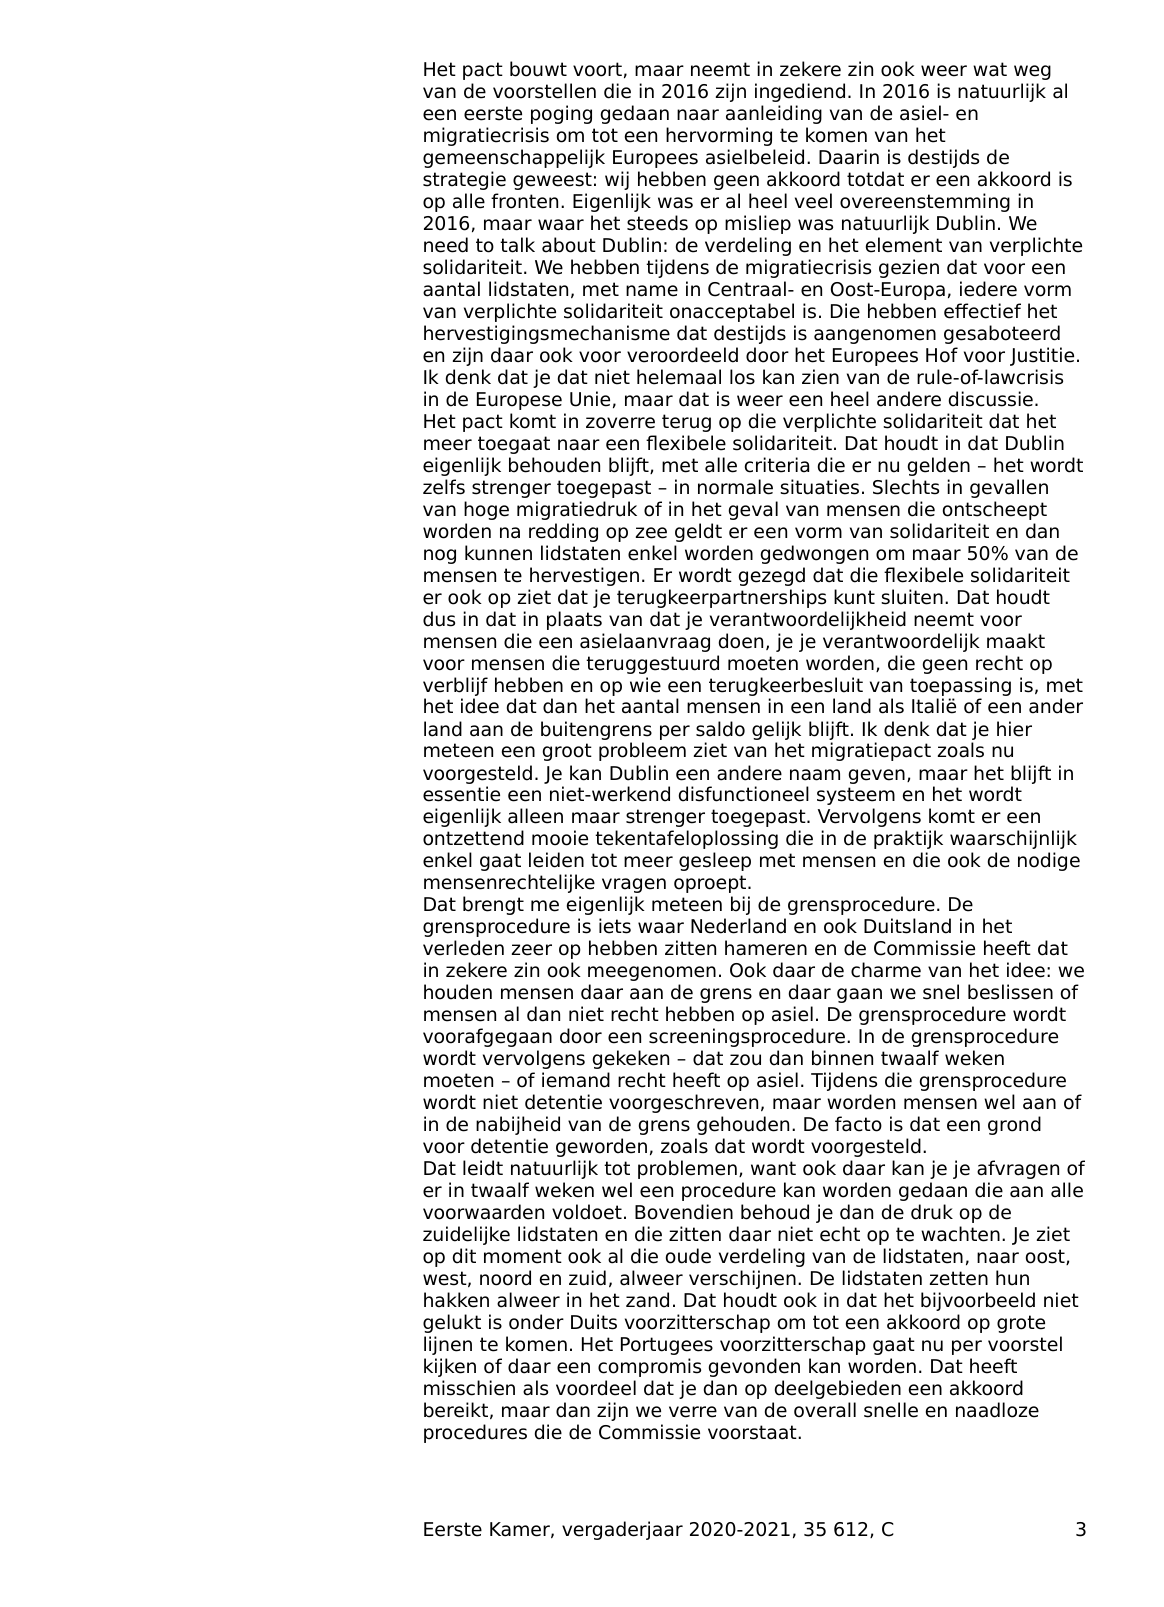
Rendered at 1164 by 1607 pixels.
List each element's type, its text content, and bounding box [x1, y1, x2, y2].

text Het pact komt in zoverre terug op die verplichte solidariteit dat het meer toegaat naar een flexibele solidariteit. Dat houdt in dat Dublin eigenlijk behouden blijft, met alle criteria die er nu gelden – het wordt zelfs strenger toegepast – in normale situaties. Slechts in gevallen van hoge migratiedruk of in het geval van mensen die ontscheept worden na redding op zee geldt er een vorm van solidariteit en dan nog kunnen lidstaten enkel worden gedwongen om maar 50% van de mensen te hervestigen. Er wordt gezegd dat die flexibele solidariteit er ook op ziet dat je terugkeerpartnerships kunt sluiten. Dat houdt dus in dat in plaats van dat je verantwoordelijkheid neemt voor mensen die een asielaanvraag doen, je je verantwoordelijk maakt voor mensen die teruggestuurd moeten worden, die geen recht op verblijf hebben en op wie een terugkeerbesluit van toepassing is, met het idee dat dan het aantal mensen in een land als Italië of een ander land aan de buitengrens per saldo gelijk blijft. Ik denk dat je hier meteen een groot probleem ziet van het migratiepact zoals nu voorgesteld. Je kan Dublin een andere naam geven, maar het blijft in essentie een niet-werkend disfunctioneel systeem en het wordt eigenlijk alleen maar strenger toegepast. Vervolgens komt er een ontzettend mooie tekentafeloplossing die in de praktijk waarschijnlijk enkel gaat leiden tot meer gesleep met mensen en die ook de nodige mensenrechtelijke vragen oproept. [422, 411, 1087, 894]
text Het pact bouwt voort, maar neemt in zekere zin ook weer wat weg van de voorstellen die in 2016 zijn ingediend. In 2016 is natuurlijk al een eerste poging gedaan naar aanleiding van de asiel- en migratiecrisis om tot een hervorming te komen van het gemeenschappelijk Europees asielbeleid. Daarin is destijds de strategie geweest: wij hebben geen akkoord totdat er een akkoord is op alle fronten. Eigenlijk was er al heel veel overeenstemming in 2016, maar waar het steeds op misliep was natuurlijk Dublin. We need to talk about Dublin: de verdeling en het element van verplichte solidariteit. We hebben tijdens de migratiecrisis gezien dat voor een aantal lidstaten, met name in Centraal- en Oost-Europa, iedere vorm van verplichte solidariteit onacceptabel is. Die hebben effectief het hervestigingsmechanisme dat destijds is aangenomen gesaboteerd en zijn daar ook voor veroordeeld door het Europees Hof voor Justitie. Ik denk dat je dat niet helemaal los kan zien van de rule-of-lawcrisis in de Europese Unie, maar dat is weer een heel andere discussie. [422, 59, 1087, 411]
text Dat brengt me eigenlijk meteen bij de grensprocedure. De grensprocedure is iets waar Nederland en ook Duitsland in het verleden zeer op hebben zitten hameren en de Commissie heeft dat in zekere zin ook meegenomen. Ook daar de charme van het idee: we houden mensen daar aan de grens en daar gaan we snel beslissen of mensen al dan niet recht hebben op asiel. De grensprocedure wordt voorafgegaan door een screeningsprocedure. In de grensprocedure wordt vervolgens gekeken – dat zou dan binnen twaalf weken moeten – of iemand recht heeft op asiel. Tijdens die grensprocedure wordt niet detentie voorgeschreven, maar worden mensen wel aan of in de nabijheid van de grens gehouden. De facto is dat een grond voor detentie geworden, zoals dat wordt voorgesteld. [422, 894, 1087, 1158]
text Dat leidt natuurlijk tot problemen, want ook daar kan je je afvragen of er in twaalf weken wel een procedure kan worden gedaan die aan alle voorwaarden voldoet. Bovendien behoud je dan de druk op de zuidelijke lidstaten en die zitten daar niet echt op te wachten. Je ziet op dit moment ook al die oude verdeling van de lidstaten, naar oost, west, noord en zuid, alweer verschijnen. De lidstaten zetten hun hakken alweer in het zand. Dat houdt ook in dat het bijvoorbeeld niet gelukt is onder Duits voorzitterschap om tot een akkoord op grote lijnen te komen. Het Portugees voorzitterschap gaat nu per voorstel kijken of daar een compromis gevonden kan worden. Dat heeft misschien als voordeel dat je dan op deelgebieden een akkoord bereikt, maar dan zijn we verre van de overall snelle en naadloze procedures die de Commissie voorstaat. [422, 1158, 1087, 1444]
